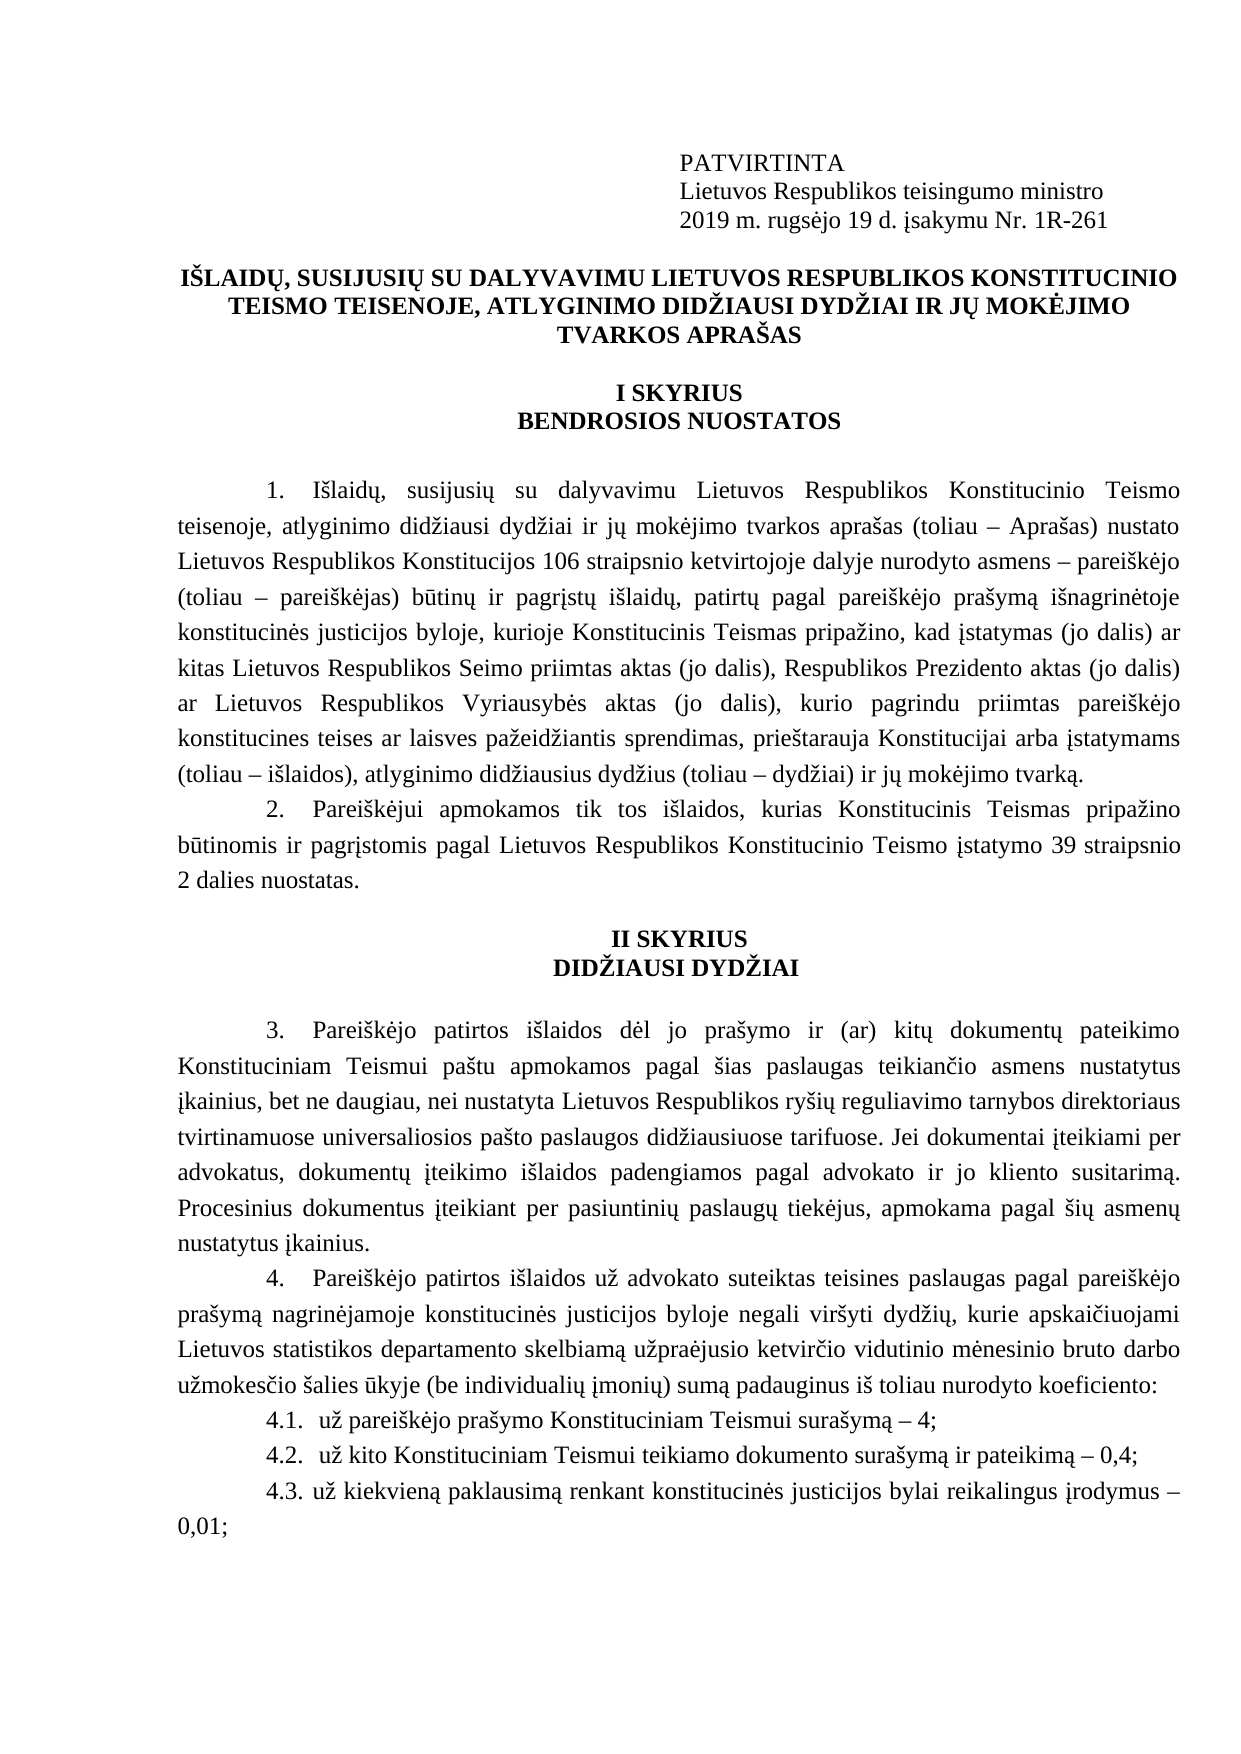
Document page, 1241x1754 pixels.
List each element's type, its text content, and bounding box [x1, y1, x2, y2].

text PATVIRTINTA [679, 148, 1181, 176]
text BENDROSIOS NUOSTATOS [177, 406, 1181, 435]
text 4.1. už pareiškėjo prašymo Konstituciniam Teismui surašymą – 4; [177, 1400, 1181, 1436]
text 1. Išlaidų, susijusių su dalyvavimu Lietuvos Respublikos Konstitucinio Teismo teisenoje, atlyginimo didžiausi dydžiai ir jų mokėjimo tvarkos aprašas (toliau – Aprašas) nustato Lietuvos Respublikos Konstitucijos 106 straipsnio ketvirtojoje dalyje nurodyto asmens – pareiškėjo (toliau – pareiškėjas) būtinų ir pagrįstų išlaidų, patirtų pagal pareiškėjo prašymą išnagrinėtoje konstitucinės justicijos byloje, kurioje Konstitucinis Teismas pripažino, kad įstatymas (jo dalis) ar kitas Lietuvos Respublikos Seimo priimtas aktas (jo dalis), Respublikos Prezidento aktas (jo dalis) ar Lietuvos Respublikos Vyriausybės aktas (jo dalis), kurio pagrindu priimtas pareiškėjo konstitucines teises ar laisves pažeidžiantis sprendimas, prieštarauja Konstitucijai arba įstatymams (toliau – išlaidos), atlyginimo didžiausius dydžius (toliau – dydžiai) ir jų mokėjimo tvarką. [177, 471, 1181, 789]
text IŠLAIDŲ, SUSIJUSIŲ SU DALYVAVIMU LIETUVOS RESPUBLIKOS KONSTITUCINIO TEISMO TEISENOJE, ATLYGINIMO DIDŽIAUSI DYDŽIAI IR JŲ MOKĖJIMO TVARKOS APRAŠAS [177, 263, 1181, 349]
text Lietuvos Respublikos teisingumo ministro [679, 176, 1181, 205]
text DiDŽIAUSI dydžiAI [177, 953, 1181, 982]
text 4.2. už kito Konstituciniam Teismui teikiamo dokumento surašymą ir pateikimą – 0,4; [177, 1436, 1181, 1471]
text 2019 m. rugsėjo 19 d. įsakymu Nr. 1R-261 [679, 205, 1181, 234]
text 3. Pareiškėjo patirtos išlaidos dėl jo prašymo ir (ar) kitų dokumentų pateikimo Konstituciniam Teismui paštu apmokamos pagal šias paslaugas teikiančio asmens nustatytus įkainius, bet ne daugiau, nei nustatyta Lietuvos Respublikos ryšių reguliavimo tarnybos direktoriaus tvirtinamuose universaliosios pašto paslaugos didžiausiuose tarifuose. Jei dokumentai įteikiami per advokatus, dokumentų įteikimo išlaidos padengiamos pagal advokato ir jo kliento susitarimą. Procesinius dokumentus įteikiant per pasiuntinių paslaugų tiekėjus, apmokama pagal šių asmenų nustatytus įkainius. [177, 1011, 1181, 1258]
text 2. Pareiškėjui apmokamos tik tos išlaidos, kurias Konstitucinis Teismas pripažino būtinomis ir pagrįstomis pagal Lietuvos Respublikos Konstitucinio Teismo įstatymo 39 straipsnio 2 dalies nuostatas. [177, 789, 1181, 896]
text 4.3. už kiekvieną paklausimą renkant konstitucinės justicijos bylai reikalingus įrodymus – 0,01; [177, 1471, 1181, 1542]
text I SKYRIUS [177, 378, 1181, 406]
text II SKYRIUS [177, 924, 1181, 953]
text 4. Pareiškėjo patirtos išlaidos už advokato suteiktas teisines paslaugas pagal pareiškėjo prašymą nagrinėjamoje konstitucinės justicijos byloje negali viršyti dydžių, kurie apskaičiuojami Lietuvos statistikos departamento skelbiamą užpraėjusio ketvirčio vidutinio mėnesinio bruto darbo užmokesčio šalies ūkyje (be individualių įmonių) sumą padauginus iš toliau nurodyto koeficiento: [177, 1258, 1181, 1400]
